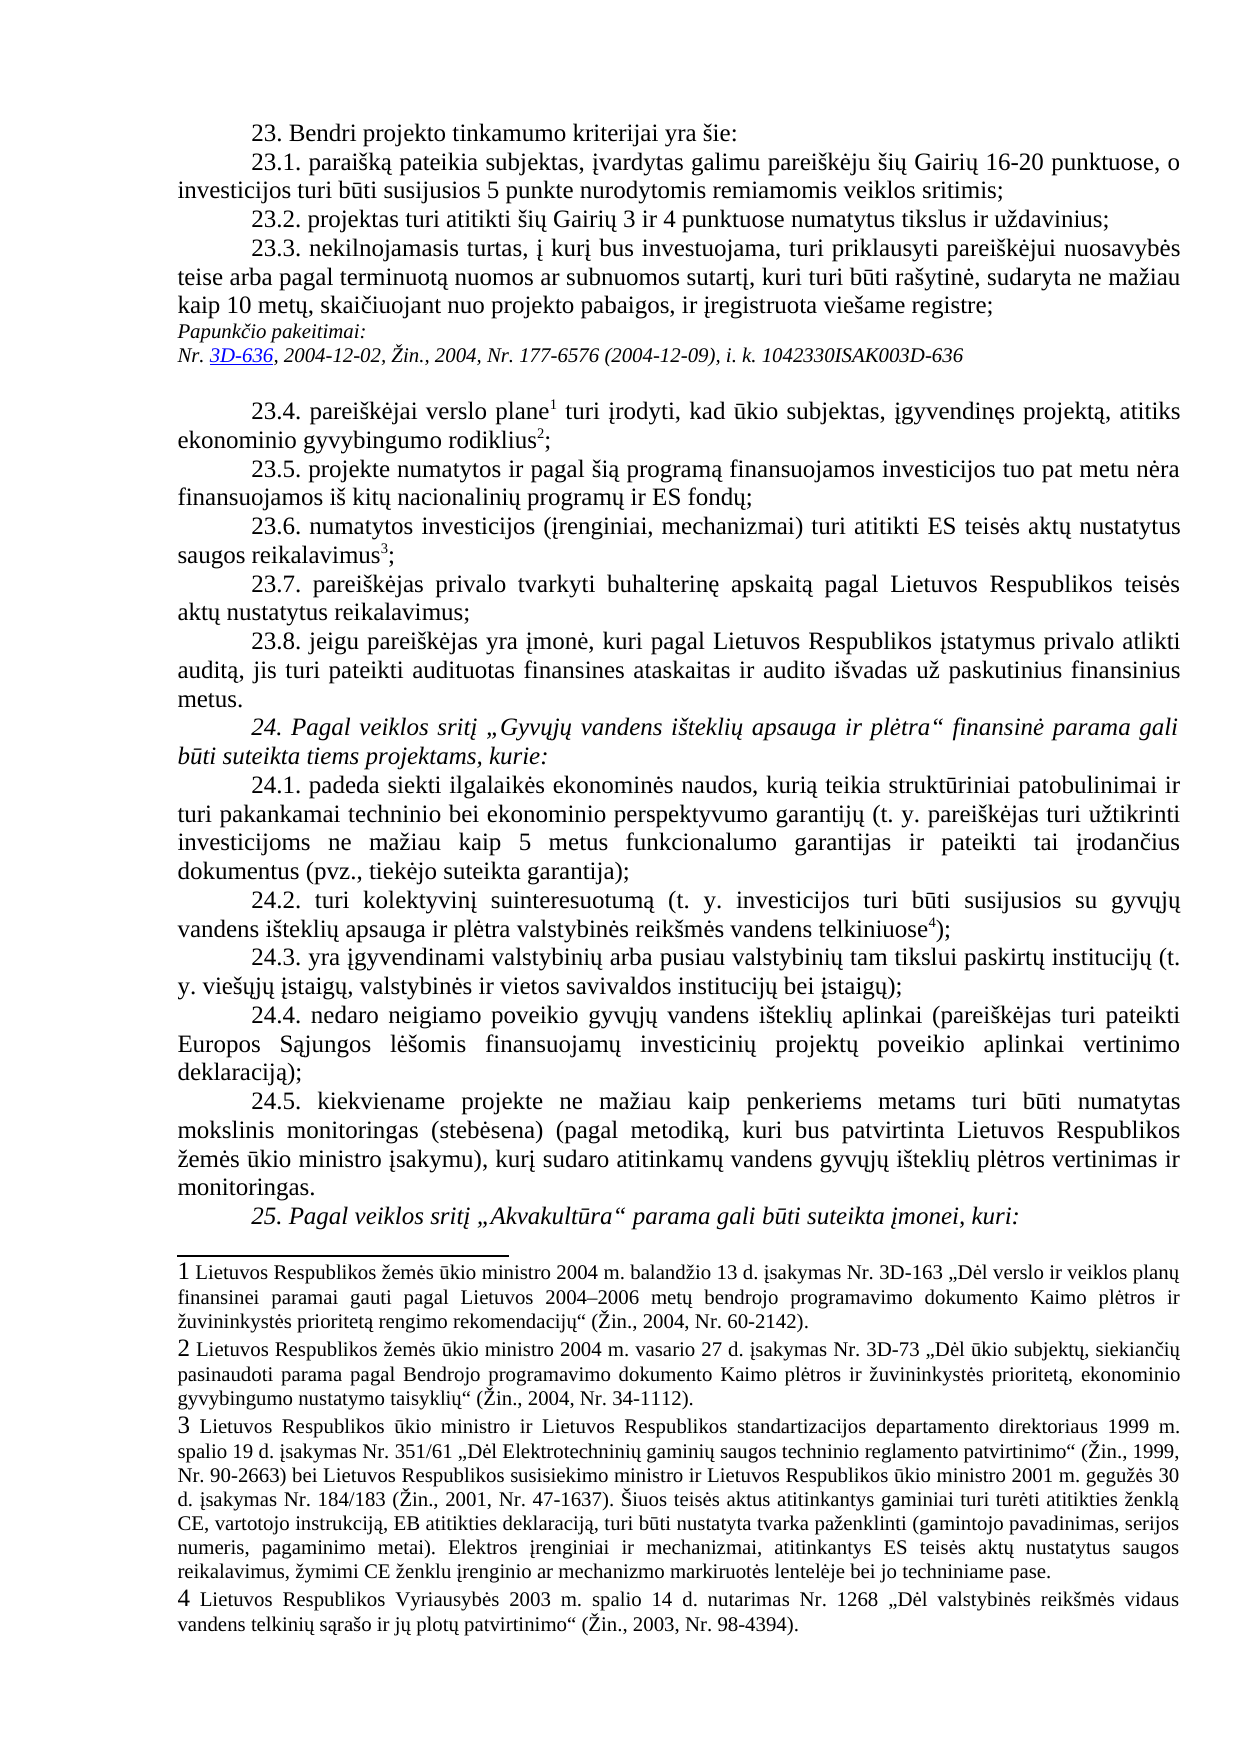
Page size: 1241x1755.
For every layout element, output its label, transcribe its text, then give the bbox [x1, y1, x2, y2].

text 24.4. nedaro neigiamo poveikio gyvųjų vandens išteklių aplinkai (pareiškėjas turi pateikti Europos Sąjungos lėšomis finansuojamų investicinių projektų poveikio aplinkai vertinimo deklaraciją); [177, 1000, 1181, 1086]
text 24.3. yra įgyvendinami valstybinių arba pusiau valstybinių tam tikslui paskirtų institucijų (t. y. viešųjų įstaigų, valstybinės ir vietos savivaldos institucijų bei įstaigų); [177, 942, 1181, 1000]
text 24.1. padeda siekti ilgalaikės ekonominės naudos, kurią teikia struktūriniai patobulinimai ir turi pakankamai techninio bei ekonominio perspektyvumo garantijų (t. y. pareiškėjas turi užtikrinti investicijoms ne mažiau kaip 5 metus funkcionalumo garantijas ir pateikti tai įrodančius dokumentus (pvz., tiekėjo suteikta garantija); [177, 770, 1181, 885]
text Lietuvos Respublikos žemės ūkio ministro 2004 m. balandžio 13 d. įsakymas Nr. 3D-163 „Dėl verslo ir veiklos planų finansinei paramai gauti pagal Lietuvos 2004–2006 metų bendrojo programavimo dokumento Kaimo plėtros ir žuvininkystės prioritetą rengimo rekomendacijų“ (Žin., 2004, Nr. 60-2142). [177, 1256, 1181, 1333]
text Lietuvos Respublikos Vyriausybės 2003 m. spalio 14 d. nutarimas Nr. 1268 „Dėl valstybinės reikšmės vidaus vandens telkinių sąrašo ir jų plotų patvirtinimo“ (Žin., 2003, Nr. 98-4394). [177, 1583, 1181, 1636]
text Lietuvos Respublikos žemės ūkio ministro 2004 m. vasario 27 d. įsakymas Nr. 3D-73 „Dėl ūkio subjektų, siekiančių pasinaudoti parama pagal Bendrojo programavimo dokumento Kaimo plėtros ir žuvininkystės prioritetą, ekonominio gyvybingumo nustatymo taisyklių“ (Žin., 2004, Nr. 34-1112). [177, 1333, 1181, 1410]
text 23.2. projektas turi atitikti šių Gairių 3 ir 4 punktuose numatytus tikslus ir uždavinius; [177, 204, 1181, 233]
text 24. Pagal veiklos sritį „Gyvųjų vandens išteklių apsauga ir plėtra“ finansinė parama gali būti suteikta tiems projektams, kurie: [177, 712, 1181, 770]
text 23.4. pareiškėjai verslo plane turi įrodyti, kad ūkio subjektas, įgyvendinęs projektą, atitiks ekonominio gyvybingumo rodiklius; [177, 396, 1181, 454]
text 23.6. numatytos investicijos (įrenginiai, mechanizmai) turi atitikti ES teisės aktų nustatytus saugos reikalavimus; [177, 511, 1181, 569]
text 23.3. nekilnojamasis turtas, į kurį bus investuojama, turi priklausyti pareiškėjui nuosavybės teise arba pagal terminuotą nuomos ar subnuomos sutartį, kuri turi būti rašytinė, sudaryta ne mažiau kaip 10 metų, skaičiuojant nuo projekto pabaigos, ir įregistruota viešame registre; [177, 233, 1181, 319]
text Lietuvos Respublikos ūkio ministro ir Lietuvos Respublikos standartizacijos departamento direktoriaus 1999 m. spalio 19 d. įsakymas Nr. 351/61 „Dėl Elektrotechninių gaminių saugos techninio reglamento patvirtinimo“ (Žin., 1999, Nr. 90-2663) bei Lietuvos Respublikos susisiekimo ministro ir Lietuvos Respublikos ūkio ministro 2001 m. gegužės 30 d. įsakymas Nr. 184/183 (Žin., 2001, Nr. 47-1637). Šiuos teisės aktus atitinkantys gaminiai turi turėti atitikties ženklą CE, vartotojo instrukciją, EB atitikties deklaraciją, turi būti nustatyta tvarka paženklinti (gamintojo pavadinimas, serijos numeris, pagaminimo metai). Elektros įrenginiai ir mechanizmai, atitinkantys ES teisės aktų nustatytus saugos reikalavimus, žymimi CE ženklu įrenginio ar mechanizmo markiruotės lentelėje bei jo techniniame pase. [177, 1410, 1181, 1583]
text 24.5. kiekviename projekte ne mažiau kaip penkeriems metams turi būti numatytas mokslinis monitoringas (stebėsena) (pagal metodiką, kuri bus patvirtinta Lietuvos Respublikos žemės ūkio ministro įsakymu), kurį sudaro atitinkamų vandens gyvųjų išteklių plėtros vertinimas ir monitoringas. [177, 1086, 1181, 1201]
text 23.1. paraišką pateikia subjektas, įvardytas galimu pareiškėju šių Gairių 16-20 punktuose, o investicijos turi būti susijusios 5 punkte nurodytomis remiamomis veiklos sritimis; [177, 147, 1181, 204]
text 24.2. turi kolektyvinį suinteresuotumą (t. y. investicijos turi būti susijusios su gyvųjų vandens išteklių apsauga ir plėtra valstybinės reikšmės vandens telkiniuose); [177, 885, 1181, 942]
text Papunkčio pakeitimai: [177, 319, 1181, 343]
text 23. Bendri projekto tinkamumo kriterijai yra šie: [177, 118, 1181, 147]
text 23.5. projekte numatytos ir pagal šią programą finansuojamos investicijos tuo pat metu nėra finansuojamos iš kitų nacionalinių programų ir ES fondų; [177, 454, 1181, 511]
text Nr. 3D-636, 2004-12-02, Žin., 2004, Nr. 177-6576 (2004-12-09), i. k. 1042330ISAK003D-636 [177, 343, 1181, 367]
text 23.7. pareiškėjas privalo tvarkyti buhalterinę apskaitą pagal Lietuvos Respublikos teisės aktų nustatytus reikalavimus; [177, 569, 1181, 626]
text 25. Pagal veiklos sritį „Akvakultūra“ parama gali būti suteikta įmonei, kuri: [177, 1201, 1181, 1230]
text 23.8. jeigu pareiškėjas yra įmonė, kuri pagal Lietuvos Respublikos įstatymus privalo atlikti auditą, jis turi pateikti audituotas finansines ataskaitas ir audito išvadas už paskutinius finansinius metus. [177, 626, 1181, 712]
